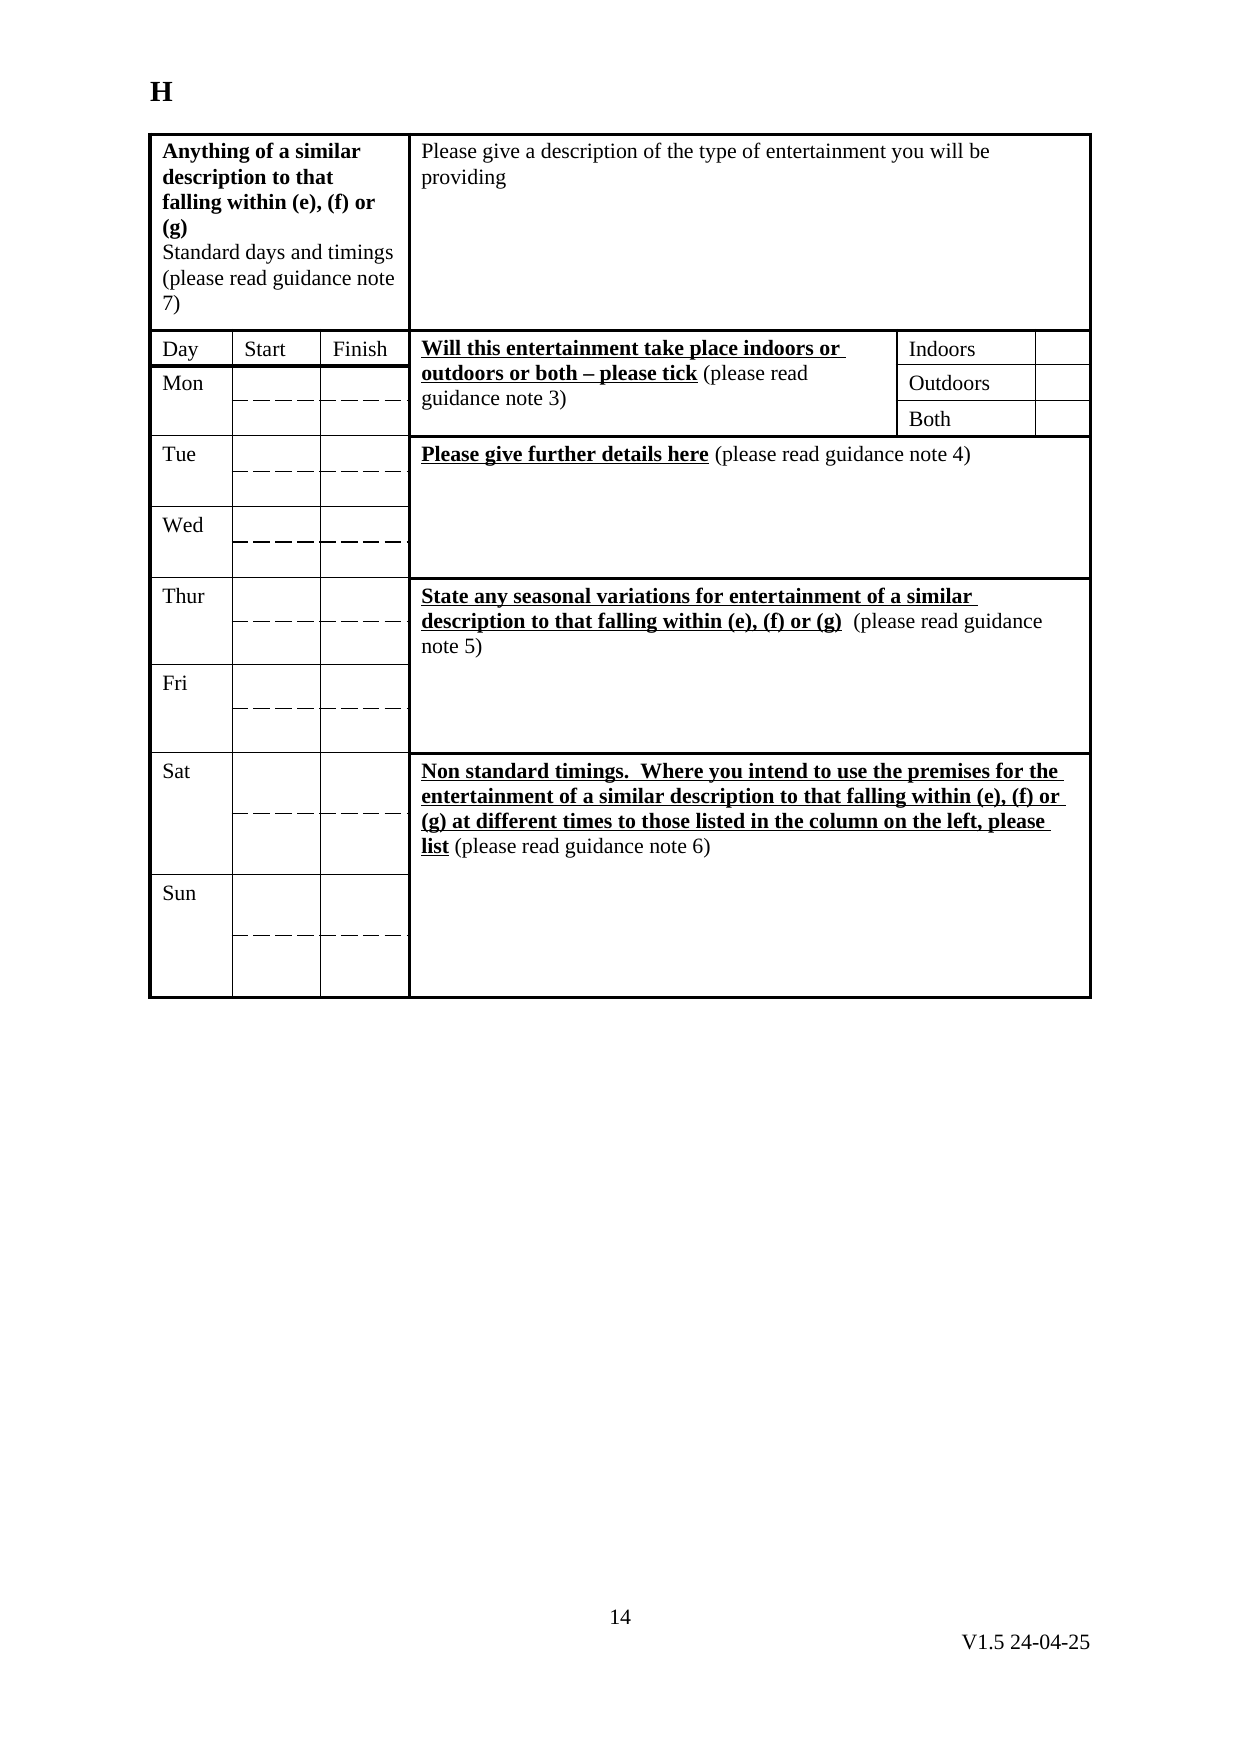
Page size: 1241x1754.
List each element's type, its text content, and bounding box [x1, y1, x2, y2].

table_cell [1036, 365, 1089, 400]
table_cell [233, 436, 320, 471]
table_cell Fri [152, 665, 232, 752]
table_cell Day [152, 332, 232, 364]
table_cell [321, 578, 408, 621]
table_cell [233, 471, 320, 506]
table_cell [233, 621, 320, 664]
table_cell [321, 813, 408, 874]
table_cell Non standard timings. Where you intend to use the premises for the entertainment of a similar description to that falling within (e), (f) or (g) at different times to those listed in the column on the left, please list (please read guidance note 6) [411, 755, 1089, 996]
table_cell [321, 875, 408, 935]
table_cell Mon [152, 368, 232, 435]
table_cell [321, 935, 408, 996]
table_cell [233, 665, 320, 708]
table_cell Thur [152, 578, 232, 664]
table_cell Outdoors [898, 365, 1035, 400]
table_cell Will this entertainment take place indoors or outdoors or both – please tick (please read guidance note 3) [411, 332, 896, 435]
table_cell [233, 875, 320, 935]
table_cell State any seasonal variations for entertainment of a similar description to that falling within (e), (f) or (g) (please read guidance note 5) [411, 580, 1089, 752]
table_cell [233, 368, 320, 400]
table_cell [321, 665, 408, 708]
table_cell [321, 541, 408, 577]
table_cell [321, 471, 408, 506]
table_cell [321, 400, 408, 435]
table_cell [233, 753, 320, 813]
table_cell [233, 400, 320, 435]
table_cell [1036, 401, 1089, 435]
table_cell [233, 708, 320, 752]
table_cell [233, 813, 320, 874]
table_cell [321, 507, 408, 541]
table_cell Tue [152, 436, 232, 506]
table_cell [233, 935, 320, 996]
text H [150, 74, 1090, 107]
table_cell Finish [321, 332, 408, 364]
table_header Anything of a similar description to that falling within (e), (f) or (g) Standard days and timings (please read guidance note 7) [152, 136, 408, 329]
table_cell [321, 708, 408, 752]
table_cell Sun [152, 875, 232, 996]
table_cell Both [898, 401, 1035, 435]
table_cell [321, 753, 408, 813]
table_cell [233, 507, 320, 541]
table_cell [233, 578, 320, 621]
table_cell [321, 436, 408, 471]
table_header Please give a description of the type of entertainment you will be providing [411, 136, 1089, 329]
table_cell Indoors [898, 332, 1035, 364]
table_cell [321, 621, 408, 664]
table_cell [321, 368, 408, 400]
table_cell Start [233, 332, 320, 364]
table_cell Wed [152, 507, 232, 577]
table_cell Please give further details here (please read guidance note 4) [411, 438, 1089, 577]
table_cell [233, 541, 320, 577]
table_cell Sat [152, 753, 232, 874]
table_cell [1036, 332, 1089, 364]
